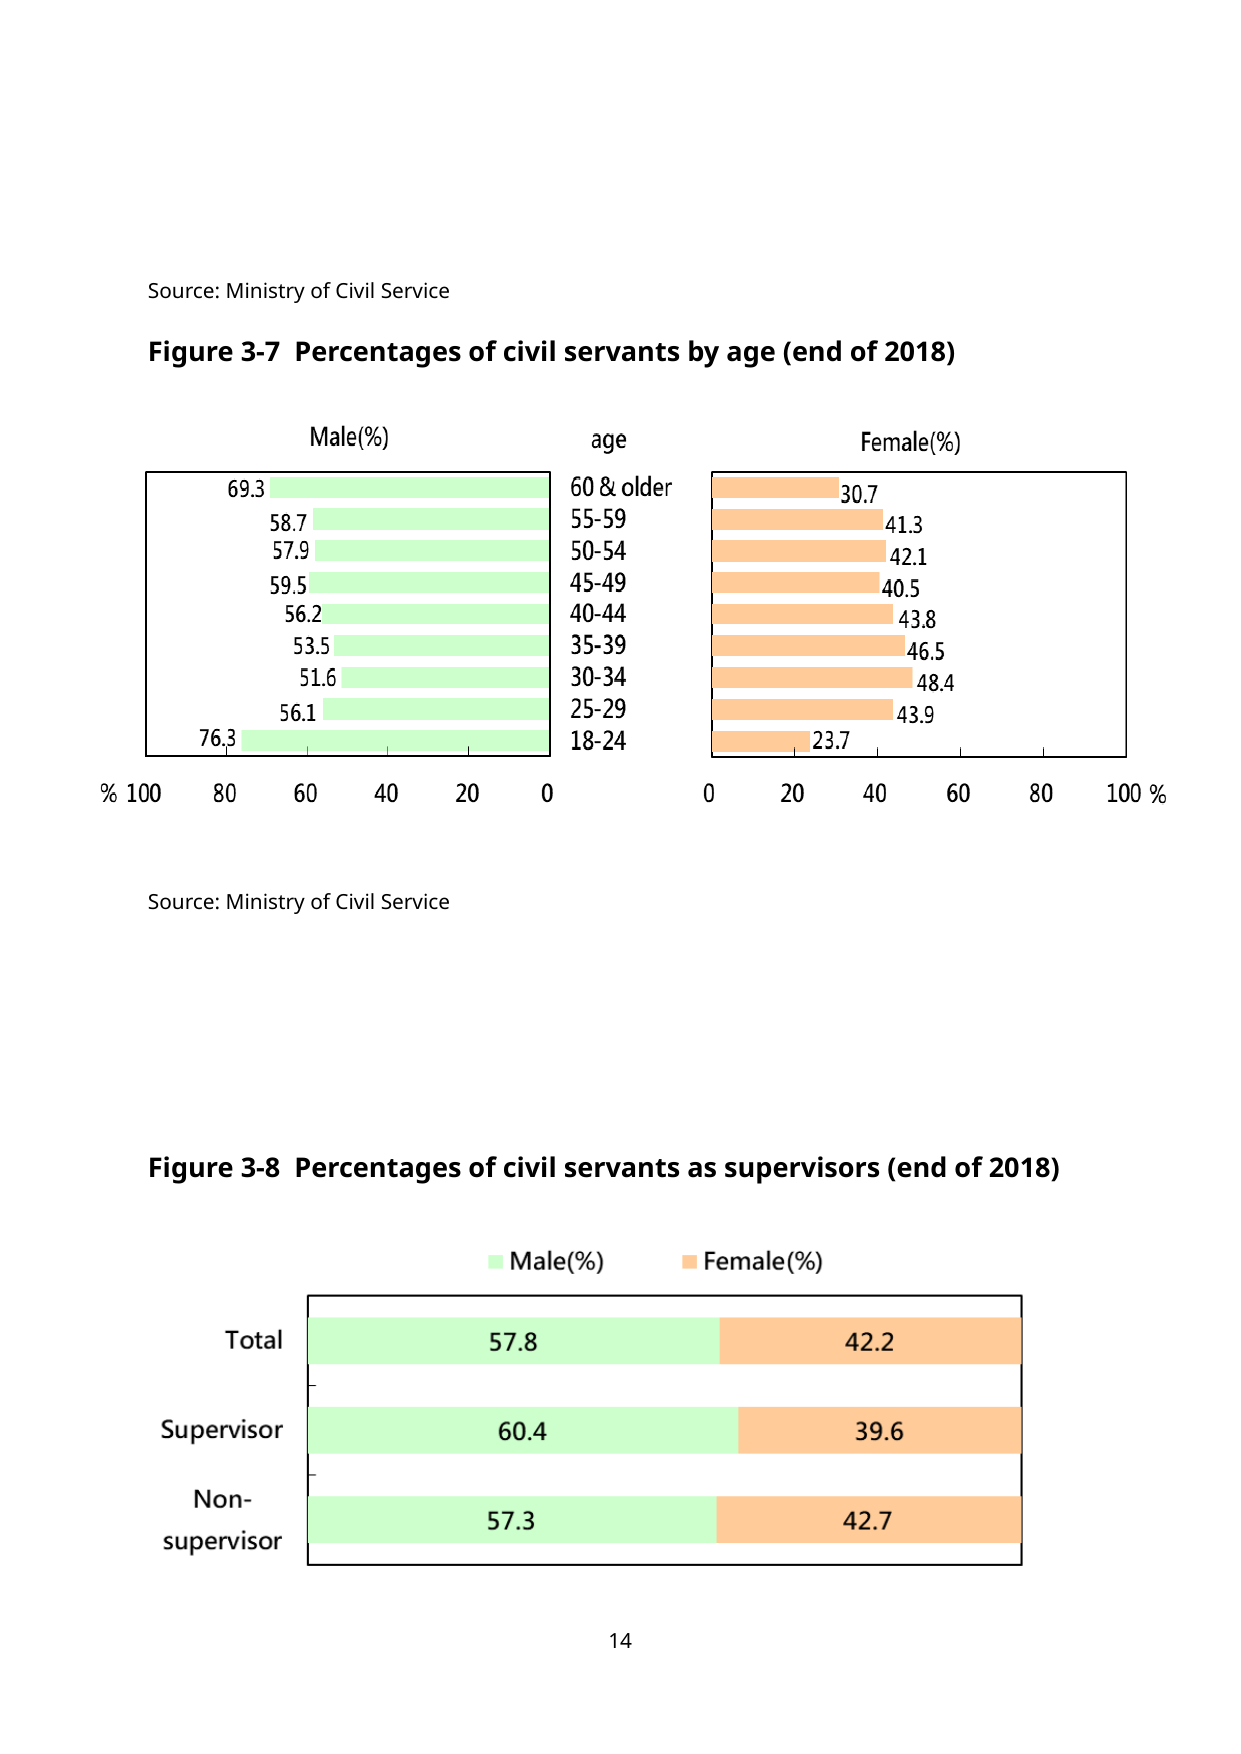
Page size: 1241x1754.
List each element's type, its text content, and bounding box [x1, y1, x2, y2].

picture [82, 401, 1185, 838]
text Source: Ministry of Civil Service [148, 873, 1092, 918]
picture [116, 1226, 1061, 1594]
subtitle Figure 3-7 Percentages of civil servants by age (end of 2018) [148, 331, 1092, 368]
text Source: Ministry of Civil Service [148, 277, 1092, 304]
subtitle Figure 3-8 Percentages of civil servants as supervisors (end of 2018) [148, 1148, 1092, 1185]
